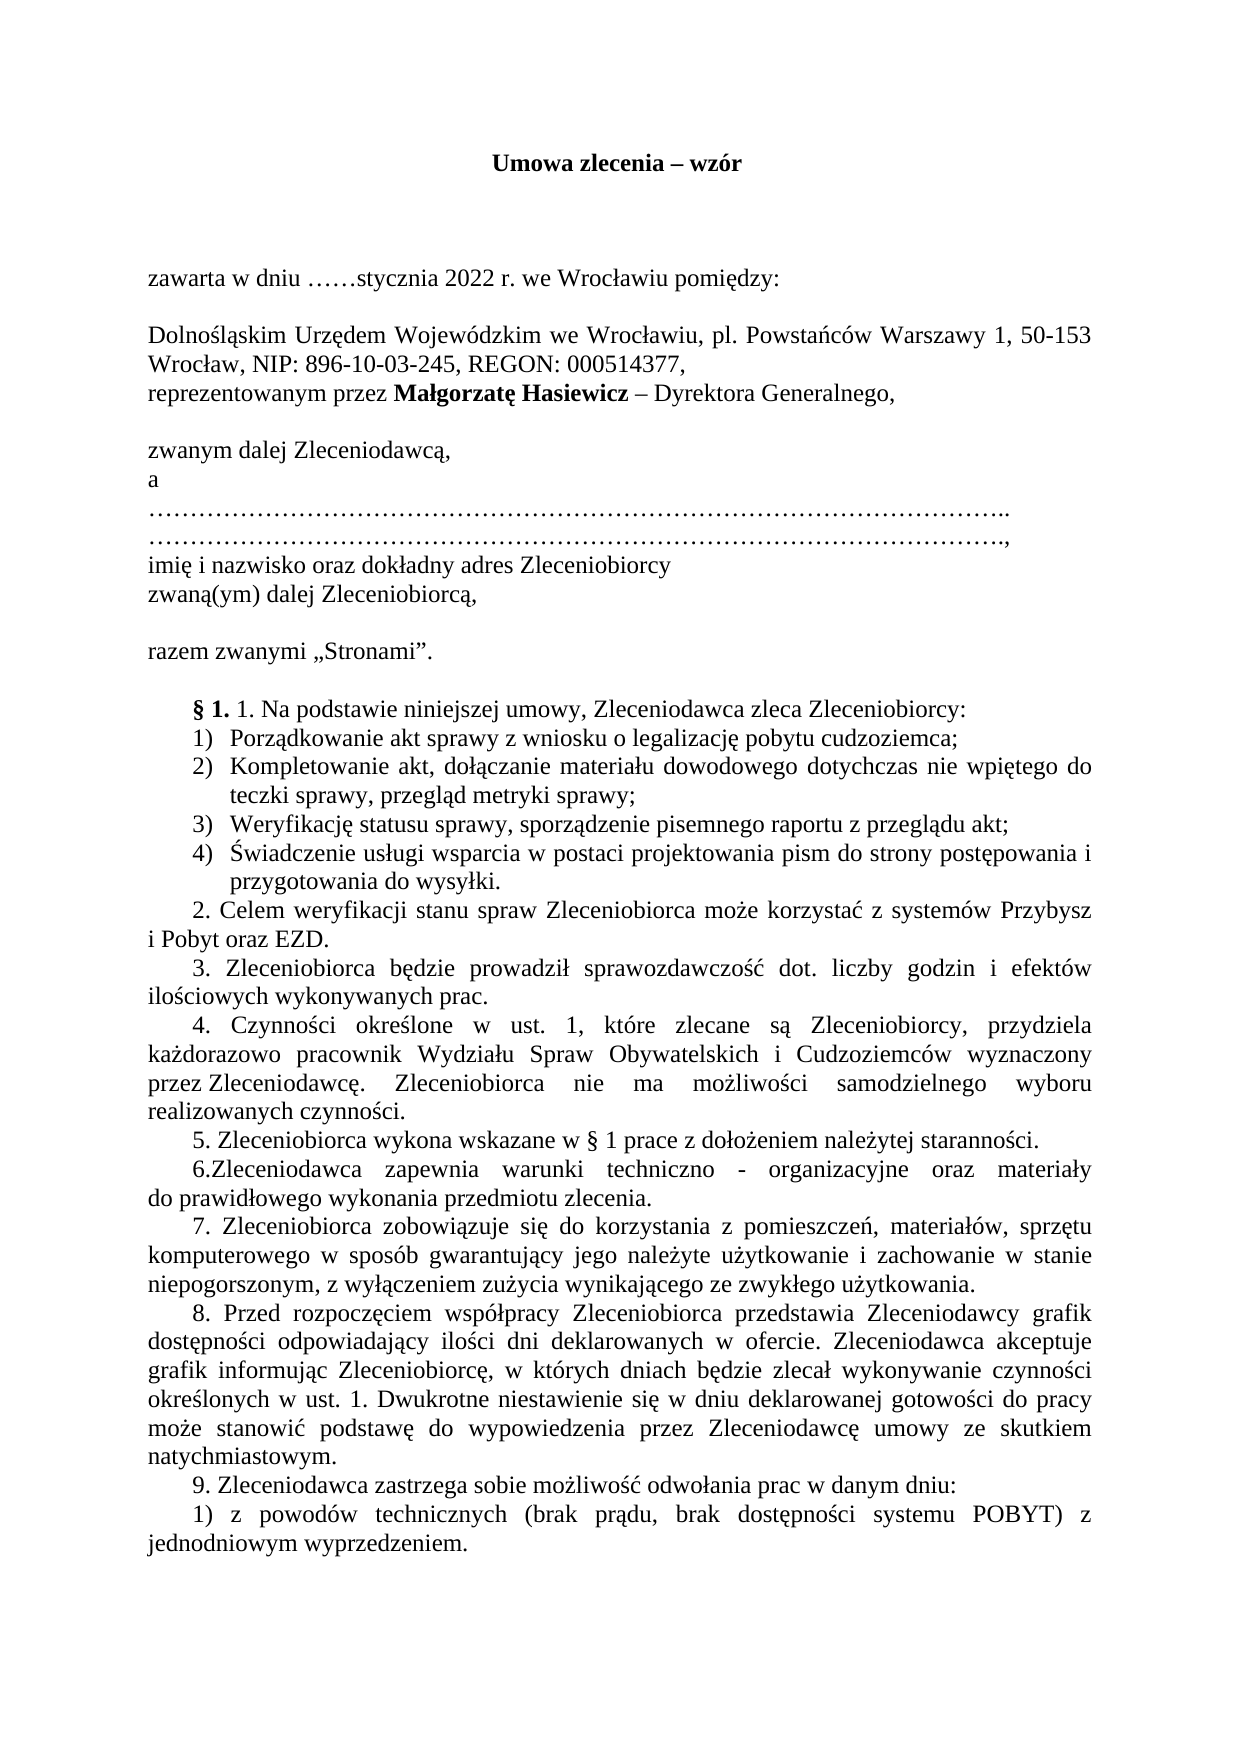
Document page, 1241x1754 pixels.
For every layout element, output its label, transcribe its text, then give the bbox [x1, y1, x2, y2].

text reprezentowanym przez Małgorzatę Hasiewicz – Dyrektora Generalnego, [148, 378, 1093, 406]
text Umowa zlecenia – wzór [148, 148, 1093, 176]
text imię i nazwisko oraz dokładny adres Zleceniobiorcy [148, 550, 1093, 579]
text 9. Zleceniodawca zastrzega sobie możliwość odwołania prac w danym dniu: [148, 1470, 1093, 1499]
text ………………………………………………………………………………………….. [148, 493, 1093, 521]
text …………………………………………………………………………………………., [148, 521, 1093, 550]
text § 1. 1. Na podstawie niniejszej umowy, Zleceniodawca zleca Zleceniobiorcy: [148, 694, 1093, 723]
text a [148, 464, 1093, 493]
text 7. Zleceniobiorca zobowiązuje się do korzystania z pomieszczeń, materiałów, sprzętu komputerowego w sposób gwarantujący jego należyte użytkowanie i zachowanie w stanie niepogorszonym, z wyłączeniem zużycia wynikającego ze zwykłego użytkowania. [148, 1211, 1093, 1298]
text zwanym dalej Zleceniodawcą, [148, 435, 1093, 464]
list Kompletowanie akt, dołączanie materiału dowodowego dotychczas nie wpiętego do teczki sprawy, przegląd metryki sprawy; [192, 751, 1093, 809]
text 6.Zleceniodawca zapewnia warunki techniczno - organizacyjne oraz materiały do prawidłowego wykonania przedmiotu zlecenia. [148, 1154, 1093, 1211]
list Weryfikację statusu sprawy, sporządzenie pisemnego raportu z przeglądu akt; [192, 809, 1093, 838]
text zawarta w dniu ……stycznia 2022 r. we Wrocławiu pomiędzy: [148, 263, 1093, 291]
text razem zwanymi „Stronami”. [148, 636, 1093, 665]
text Dolnośląskim Urzędem Wojewódzkim we Wrocławiu, pl. Powstańców Warszawy 1, 50-153 Wrocław, NIP: 896-10-03-245, REGON: 000514377, [148, 320, 1093, 378]
text zwaną(ym) dalej Zleceniobiorcą, [148, 579, 1093, 608]
list Świadczenie usługi wsparcia w postaci projektowania pism do strony postępowania i przygotowania do wysyłki. [192, 838, 1093, 895]
text 1) z powodów technicznych (brak prądu, brak dostępności systemu POBYT) z jednodniowym wyprzedzeniem. [148, 1499, 1093, 1556]
text 5. Zleceniobiorca wykona wskazane w § 1 prace z dołożeniem należytej staranności. [148, 1125, 1093, 1154]
text 3. Zleceniobiorca będzie prowadził sprawozdawczość dot. liczby godzin i efektów ilościowych wykonywanych prac. [148, 953, 1093, 1010]
list Porządkowanie akt sprawy z wniosku o legalizację pobytu cudzoziemca; [192, 723, 1093, 751]
list 2. Celem weryfikacji stanu spraw Zleceniobiorca może korzystać z systemów Przybysz i Pobyt oraz EZD. [148, 895, 1093, 953]
text 4. Czynności określone w ust. 1, które zlecane są Zleceniobiorcy, przydziela każdorazowo pracownik Wydziału Spraw Obywatelskich i Cudzoziemców wyznaczony przez Zleceniodawcę. Zleceniobiorca nie ma możliwości samodzielnego wyboru realizowanych czynności. [148, 1010, 1093, 1125]
text 8. Przed rozpoczęciem współpracy Zleceniobiorca przedstawia Zleceniodawcy grafik dostępności odpowiadający ilości dni deklarowanych w ofercie. Zleceniodawca akceptuje grafik informując Zleceniobiorcę, w których dniach będzie zlecał wykonywanie czynności określonych w ust. 1. Dwukrotne niestawienie się w dniu deklarowanej gotowości do pracy może stanowić podstawę do wypowiedzenia przez Zleceniodawcę umowy ze skutkiem natychmiastowym. [148, 1298, 1093, 1470]
